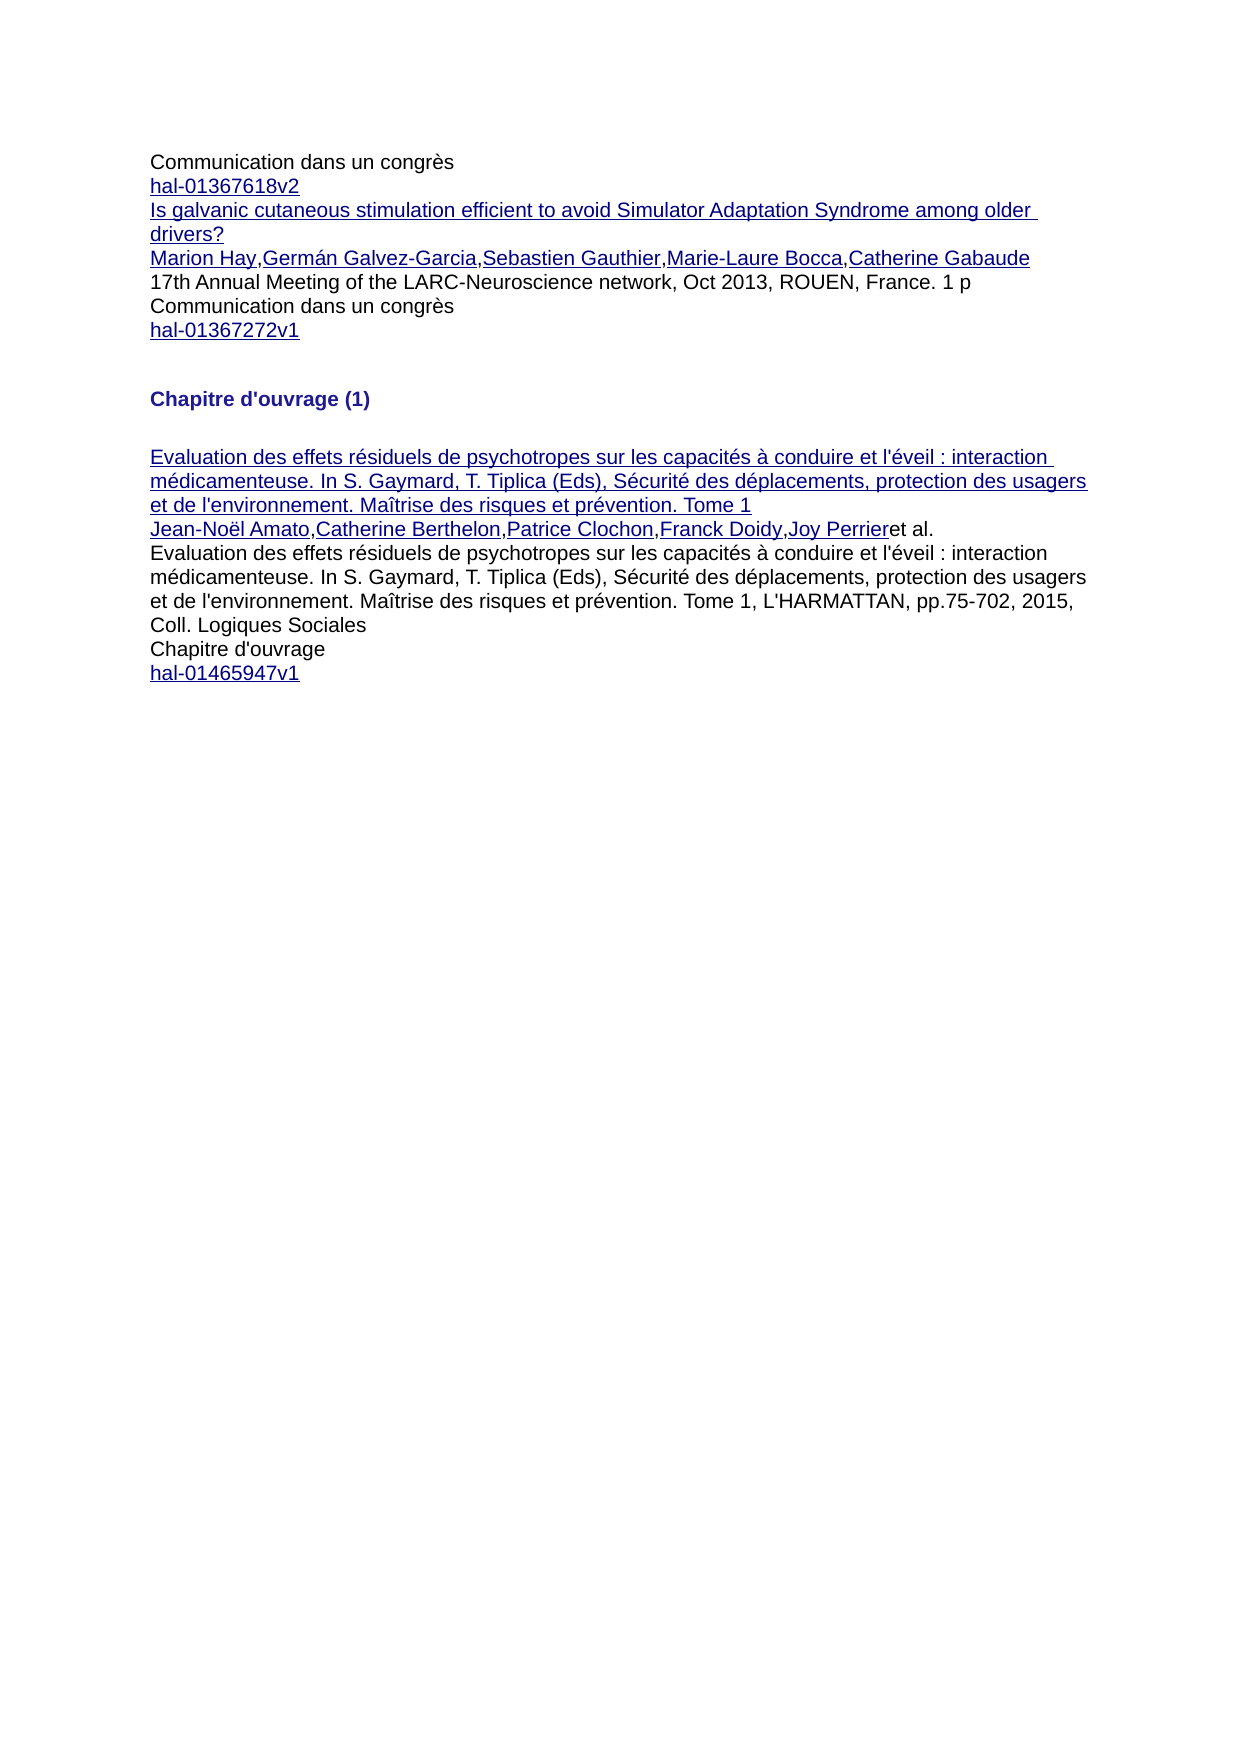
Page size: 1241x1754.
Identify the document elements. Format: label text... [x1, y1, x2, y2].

subtitle Chapitre d'ouvrage (1) [150, 386, 1090, 410]
table_cell Communication dans un congrès hal-01367618v2 [150, 150, 1090, 198]
table_cell Is galvanic cutaneous stimulation efficient to avoid Simulator Adaptation Syndrome among older drivers? Marion Hay,Germán Galvez-Garcia,Sebastien Gauthier,Marie-Laure Bocca,Catherine Gabaude 17th Annual Meeting of the LARC-Neuroscience network, Oct 2013, ROUEN, France. 1 p Communication dans un congrès hal-01367272v1 [150, 198, 1090, 342]
table_header Evaluation des effets résiduels de psychotropes sur les capacités à conduire et l'éveil : interaction médicamenteuse. In S. Gaymard, T. Tiplica (Eds), Sécurité des déplacements, protection des usagers et de l'environnement. Maîtrise des risques et prévention. Tome 1 Jean-Noël Amato,Catherine Berthelon,Patrice Clochon,Franck Doidy,Joy Perrieret al. Evaluation des effets résiduels de psychotropes sur les capacités à conduire et l'éveil : interaction médicamenteuse. In S. Gaymard, T. Tiplica (Eds), Sécurité des déplacements, protection des usagers et de l'environnement. Maîtrise des risques et prévention. Tome 1, L'HARMATTAN, pp.75-702, 2015, Coll. Logiques Sociales Chapitre d'ouvrage hal-01465947v1 [150, 445, 1090, 684]
